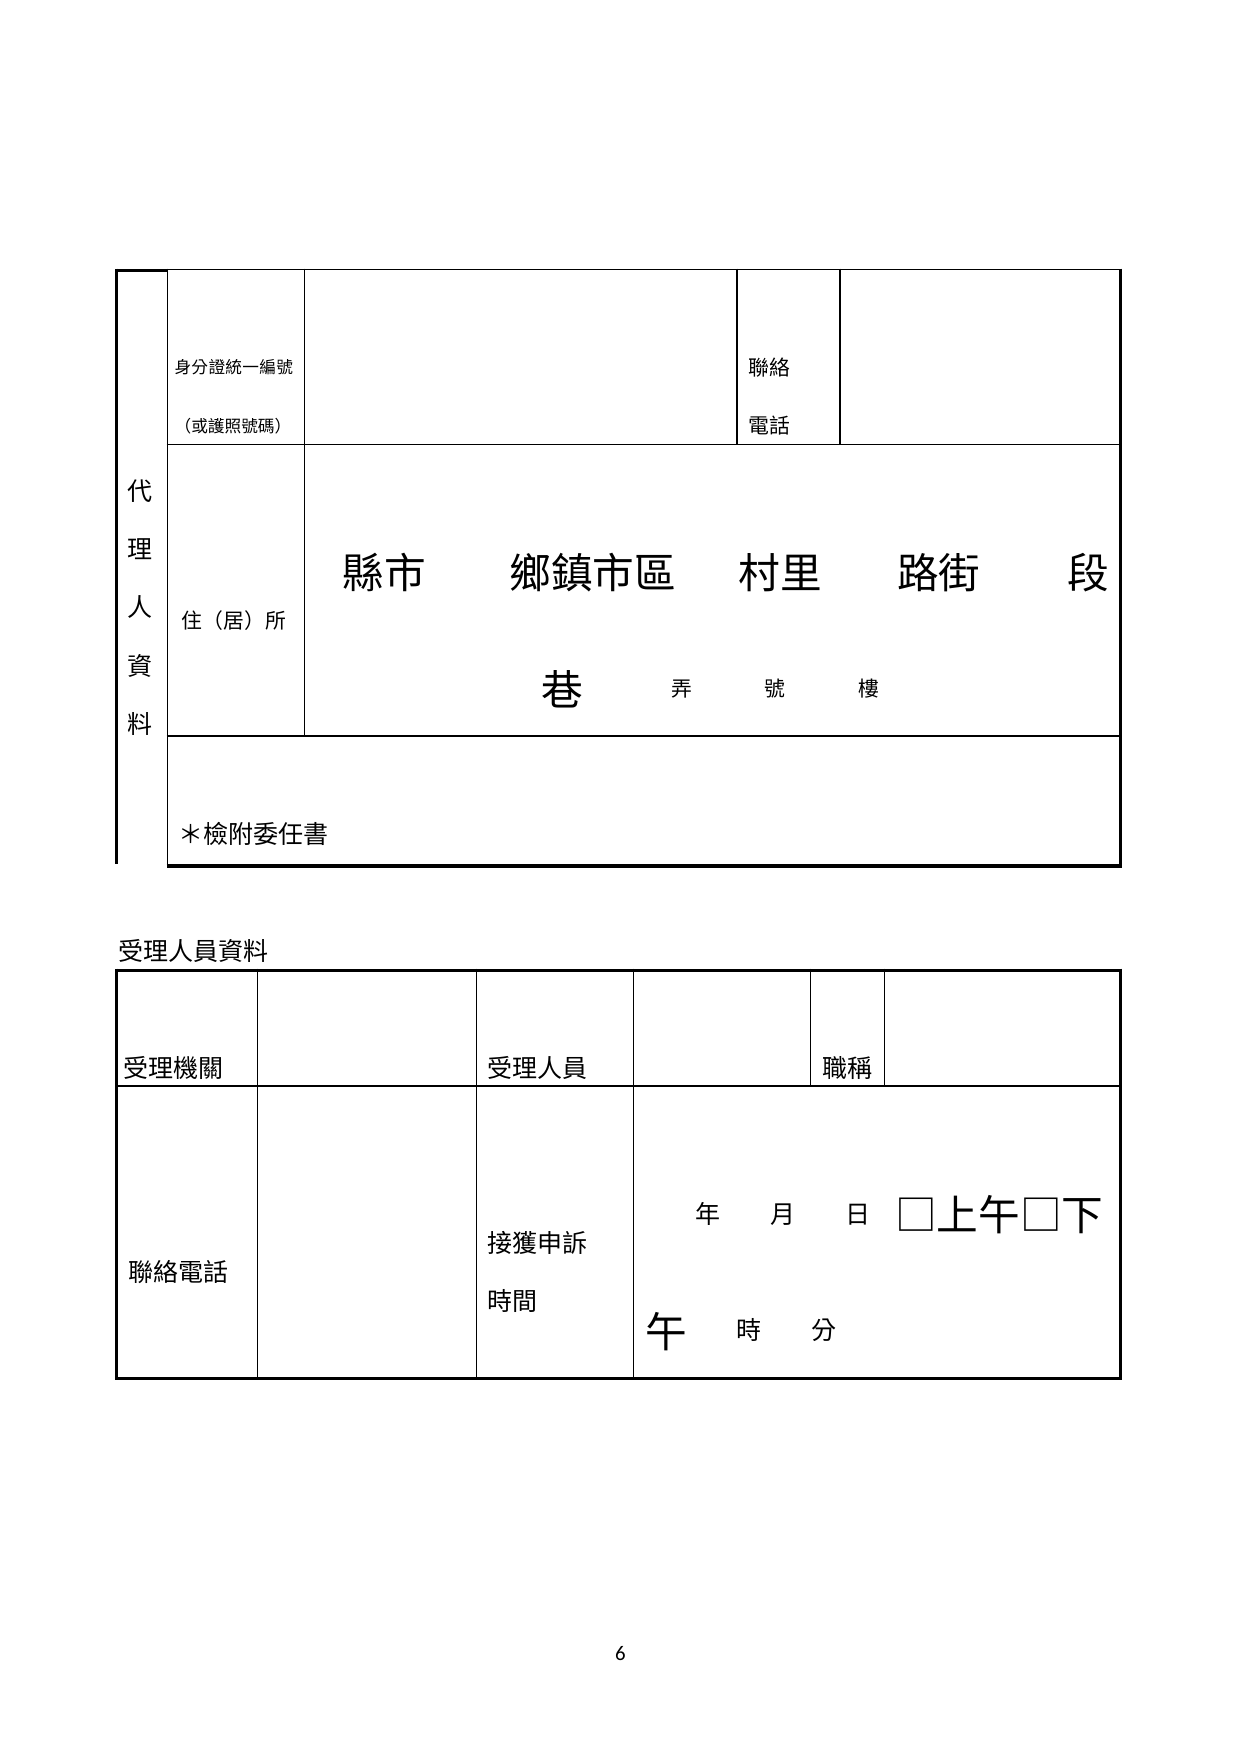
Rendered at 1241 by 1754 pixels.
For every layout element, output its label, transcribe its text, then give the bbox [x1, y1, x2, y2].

table_cell 接獲申訴 時間 [477, 1087, 633, 1377]
table_cell ＊檢附委任書 [168, 737, 1119, 864]
table_cell 聯絡 電話 [738, 270, 839, 443]
table_header 職稱 [811, 972, 884, 1085]
table_header [634, 972, 810, 1085]
table_header [885, 972, 1119, 1085]
table_cell 住（居）所 [168, 445, 304, 735]
table_cell 年 月 日 □上午□下午 時 分 [634, 1087, 1119, 1377]
table_cell [258, 1087, 476, 1377]
table_cell [305, 270, 736, 443]
table_header 受理機關 [118, 972, 257, 1085]
table_header [258, 972, 476, 1085]
text 受理人員資料 [118, 910, 1122, 968]
table_cell [841, 270, 1119, 443]
table_header 受理人員 [477, 972, 633, 1085]
table_cell 縣市 鄉鎮市區 村里 路街 段巷 弄 號 樓 [305, 445, 1119, 735]
table_cell 聯絡電話 [118, 1087, 257, 1377]
table_cell 身分證統一編號（或護照號碼） [168, 270, 304, 443]
table_header 代理人資料 [118, 272, 167, 864]
